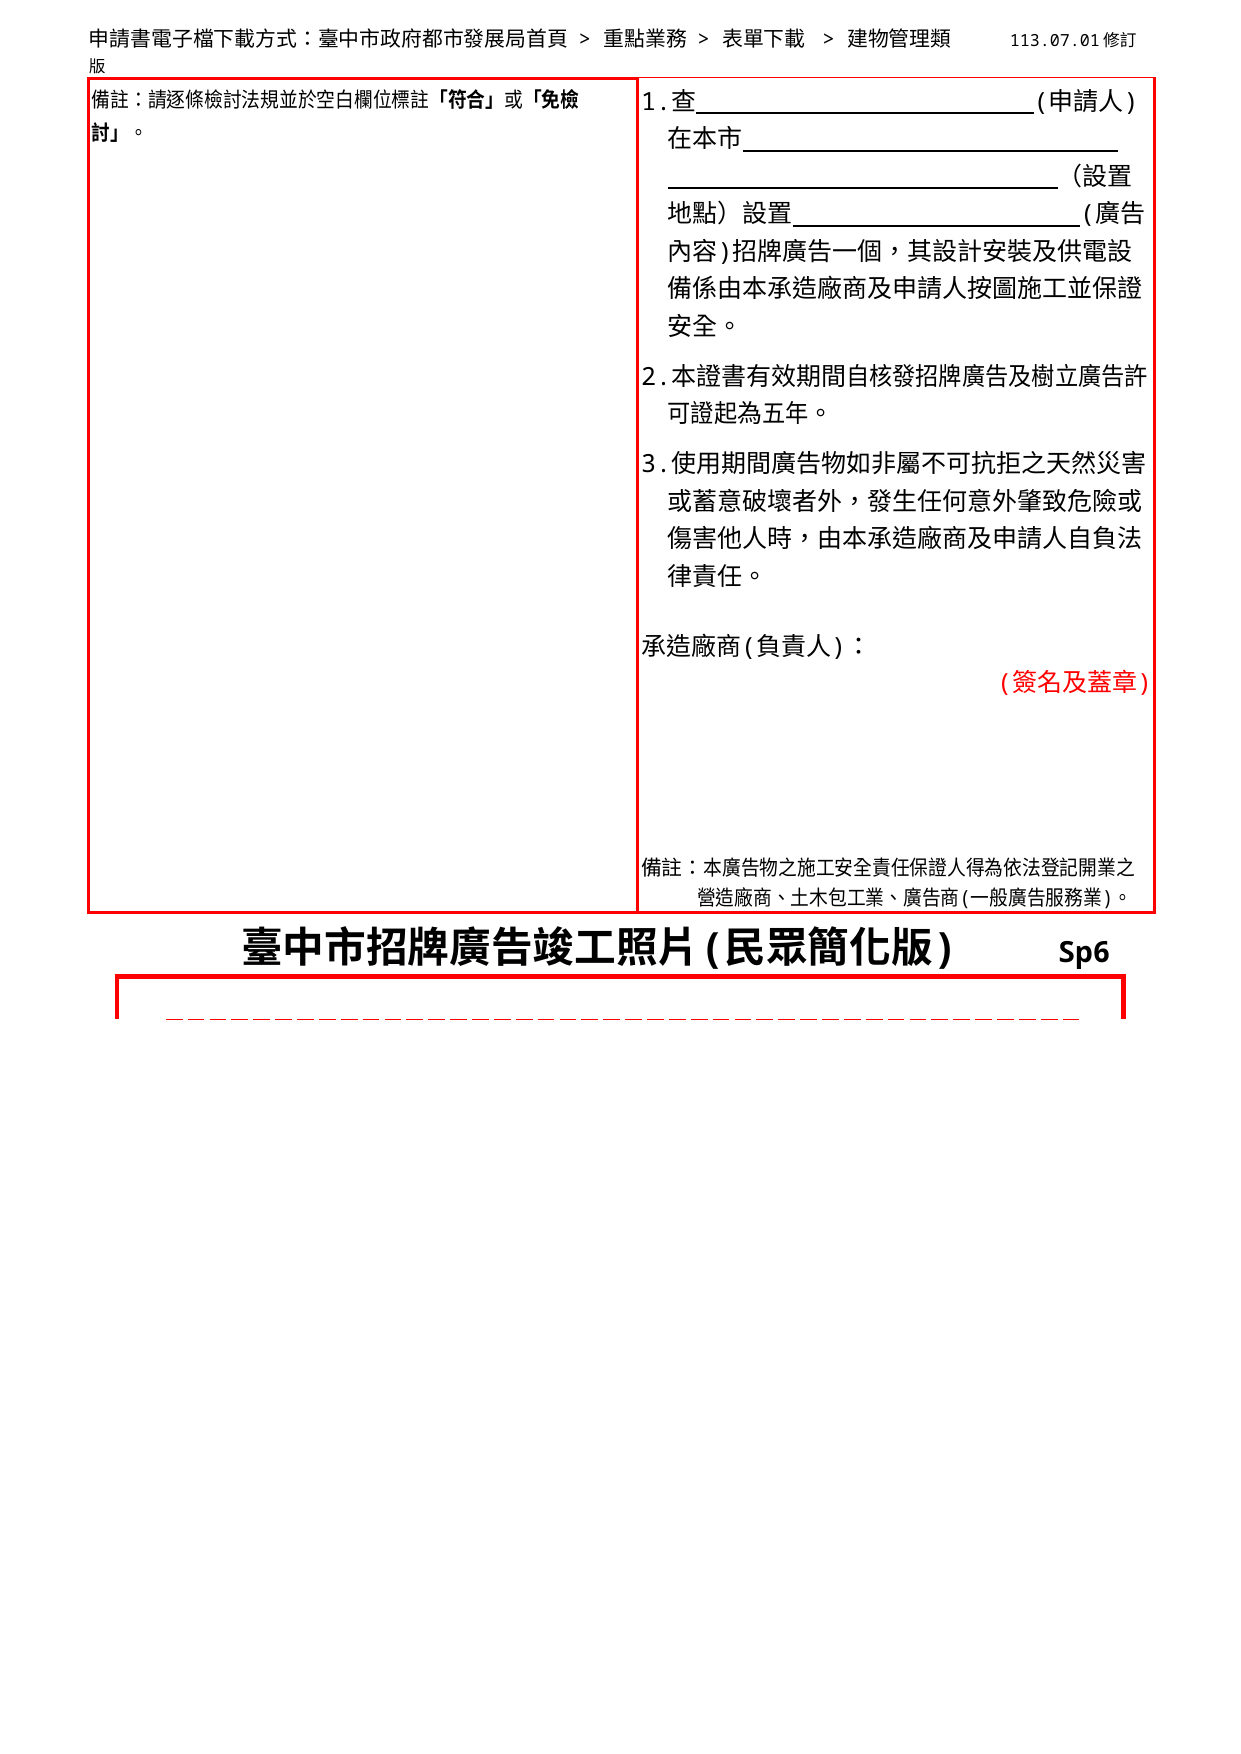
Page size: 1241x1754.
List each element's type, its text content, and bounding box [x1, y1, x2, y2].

table_header [166, 979, 1084, 1019]
table_cell 備註：請逐條檢討法規並於空白欄位標註「符合」或「免檢討」。 [90, 80, 636, 911]
text 臺中市招牌廣告竣工照片(民眾簡化版) Sp6 [89, 914, 1110, 974]
table_header [1085, 979, 1121, 1019]
table_header [119, 979, 166, 1019]
table_cell 1.查 (申請人)在本市 （設置地點）設置 (廣告內容)招牌廣告一個，其設計安裝及供電設備係由本承造廠商及申請人按圖施工並保證安全。 2.本證書有效期間自核發招牌廣告及樹立廣告許可證起為五年。 3.使用期間廣告物如非屬不可抗拒之天然災害或蓄意破壞者外，發生任何意外肇致危險或傷害他人時，由本承造廠商及申請人自負法律責任。 承造廠商(負責人)： (簽名及蓋章) 備註：本廣告物之施工安全責任保證人得為依法登記開業之營造廠商、土木包工業、廣告商(一般廣告服務業)。 [639, 78, 1153, 911]
